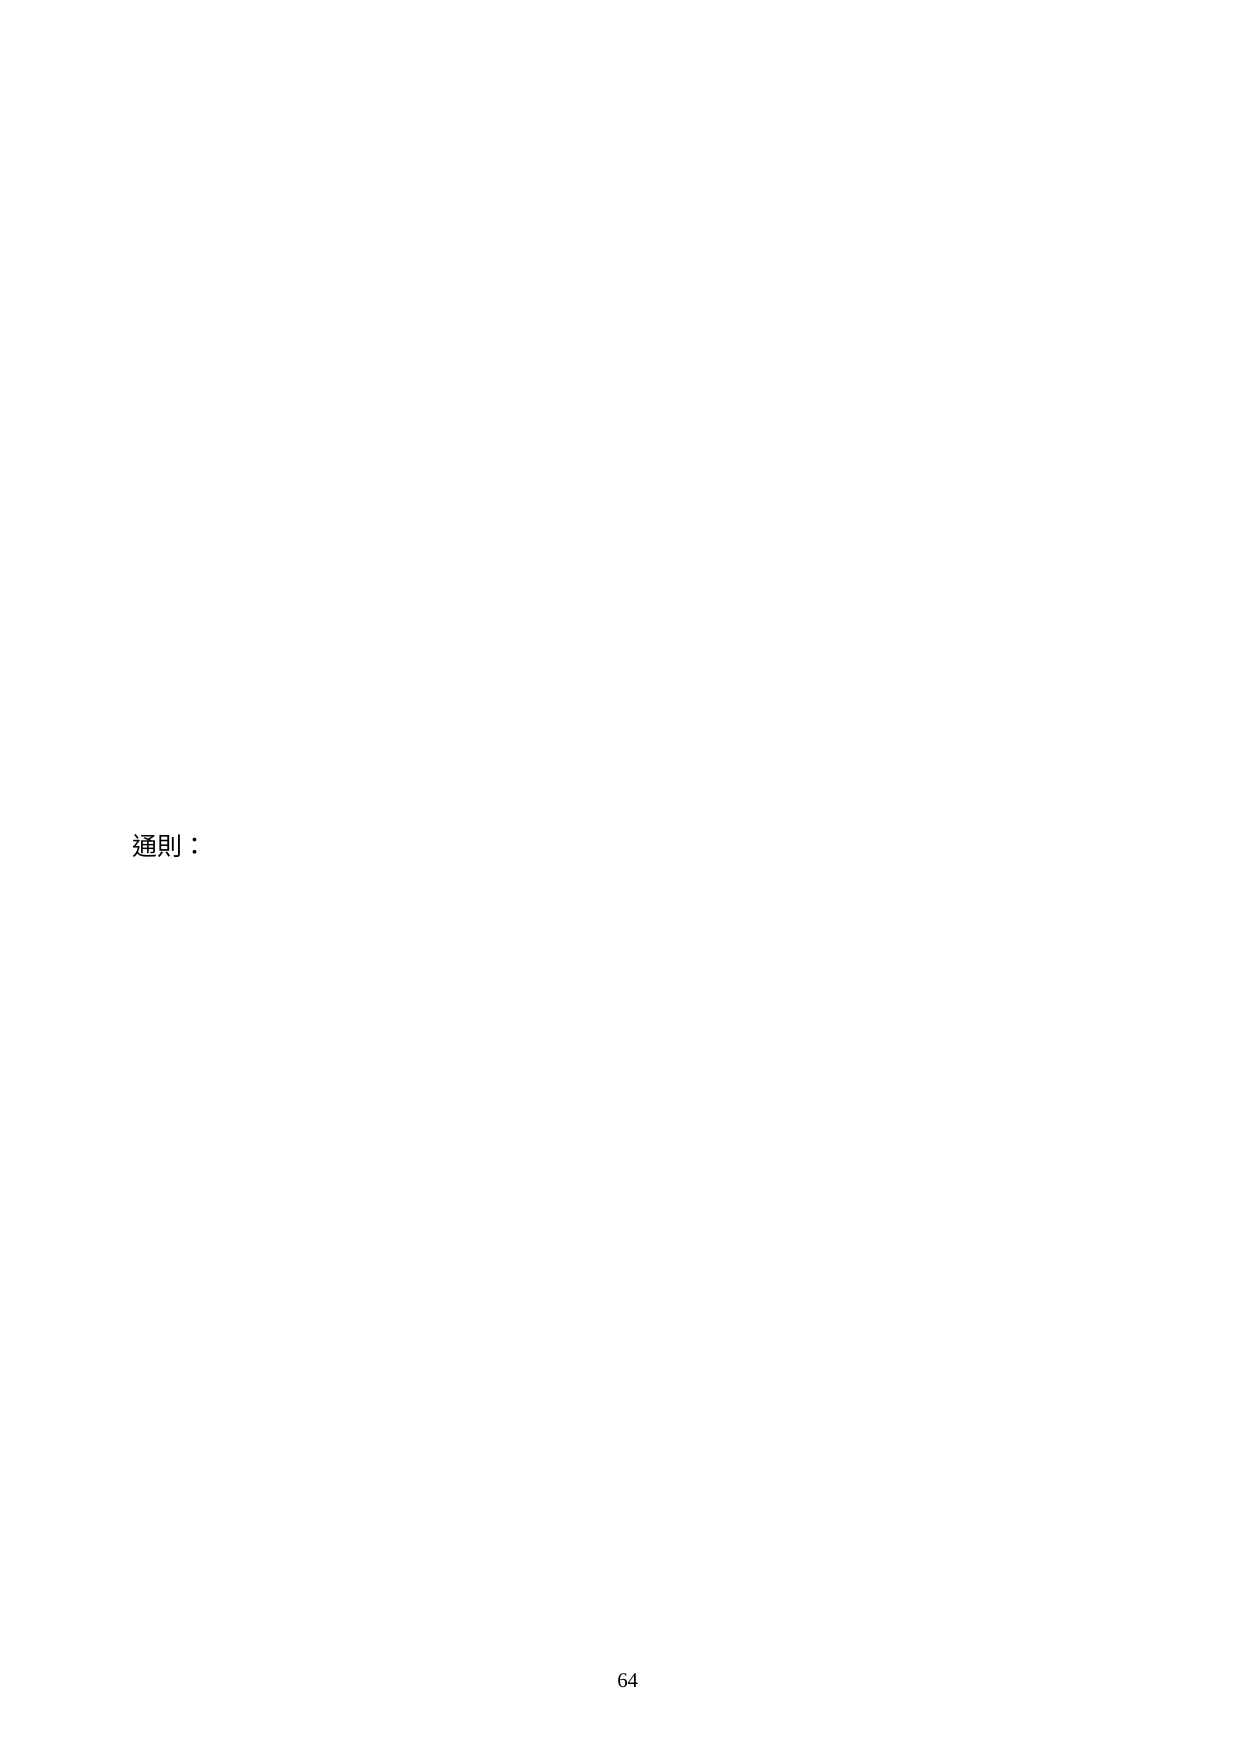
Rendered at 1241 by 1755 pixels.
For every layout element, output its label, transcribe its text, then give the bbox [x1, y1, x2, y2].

text 通則： [133, 803, 1122, 865]
